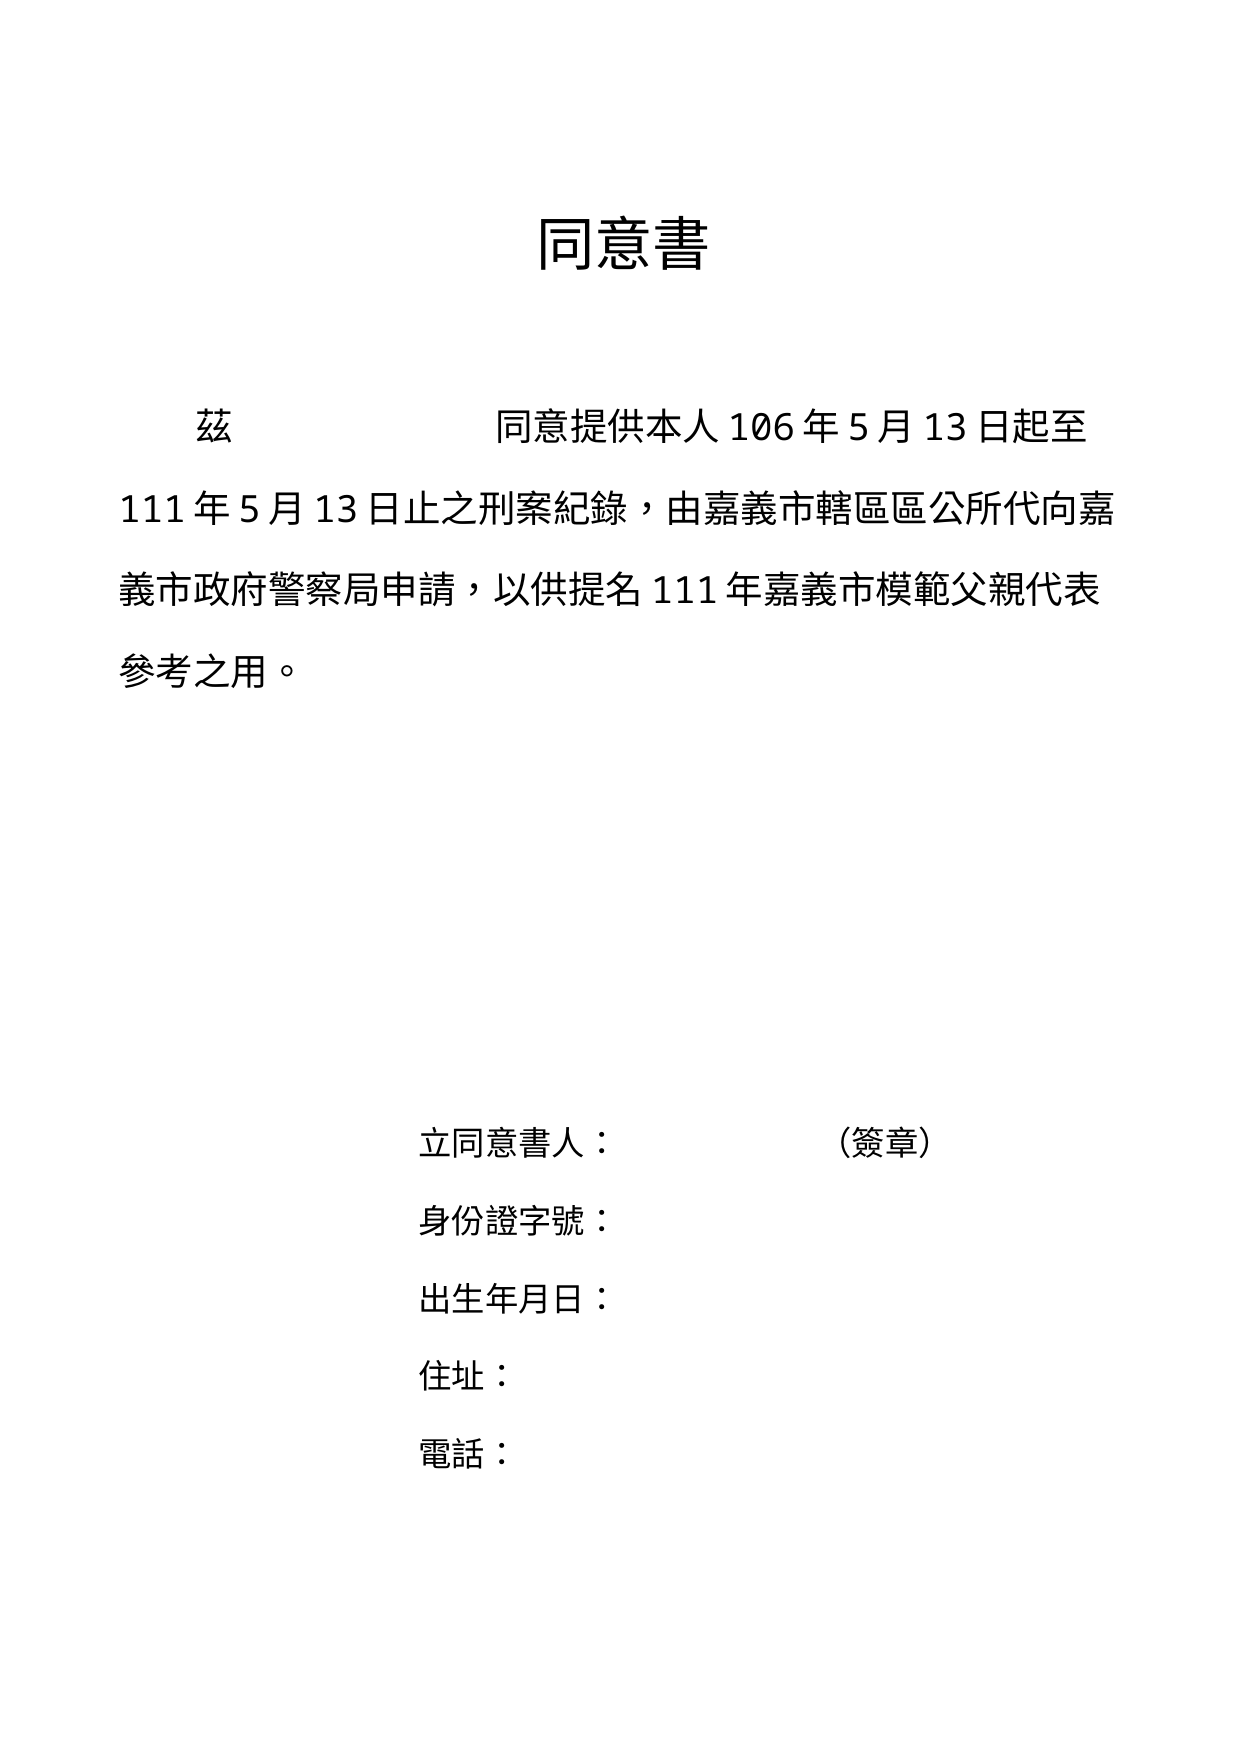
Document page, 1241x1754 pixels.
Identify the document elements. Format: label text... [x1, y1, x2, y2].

text 電話： [118, 1428, 1122, 1476]
text 茲 同意提供本人106年5月13日起至111年5月13日止之刑案紀錄，由嘉義市轄區區公所代向嘉義市政府警察局申請，以供提名111年嘉義市模範父親代表參考之用。 [118, 397, 1122, 696]
text 出生年月日： [118, 1273, 1122, 1321]
text 同意書 [118, 198, 1122, 282]
text 立同意書人： （簽章） [118, 1117, 1122, 1165]
text 身份證字號： [118, 1195, 1122, 1243]
text 住址： [118, 1350, 1122, 1398]
